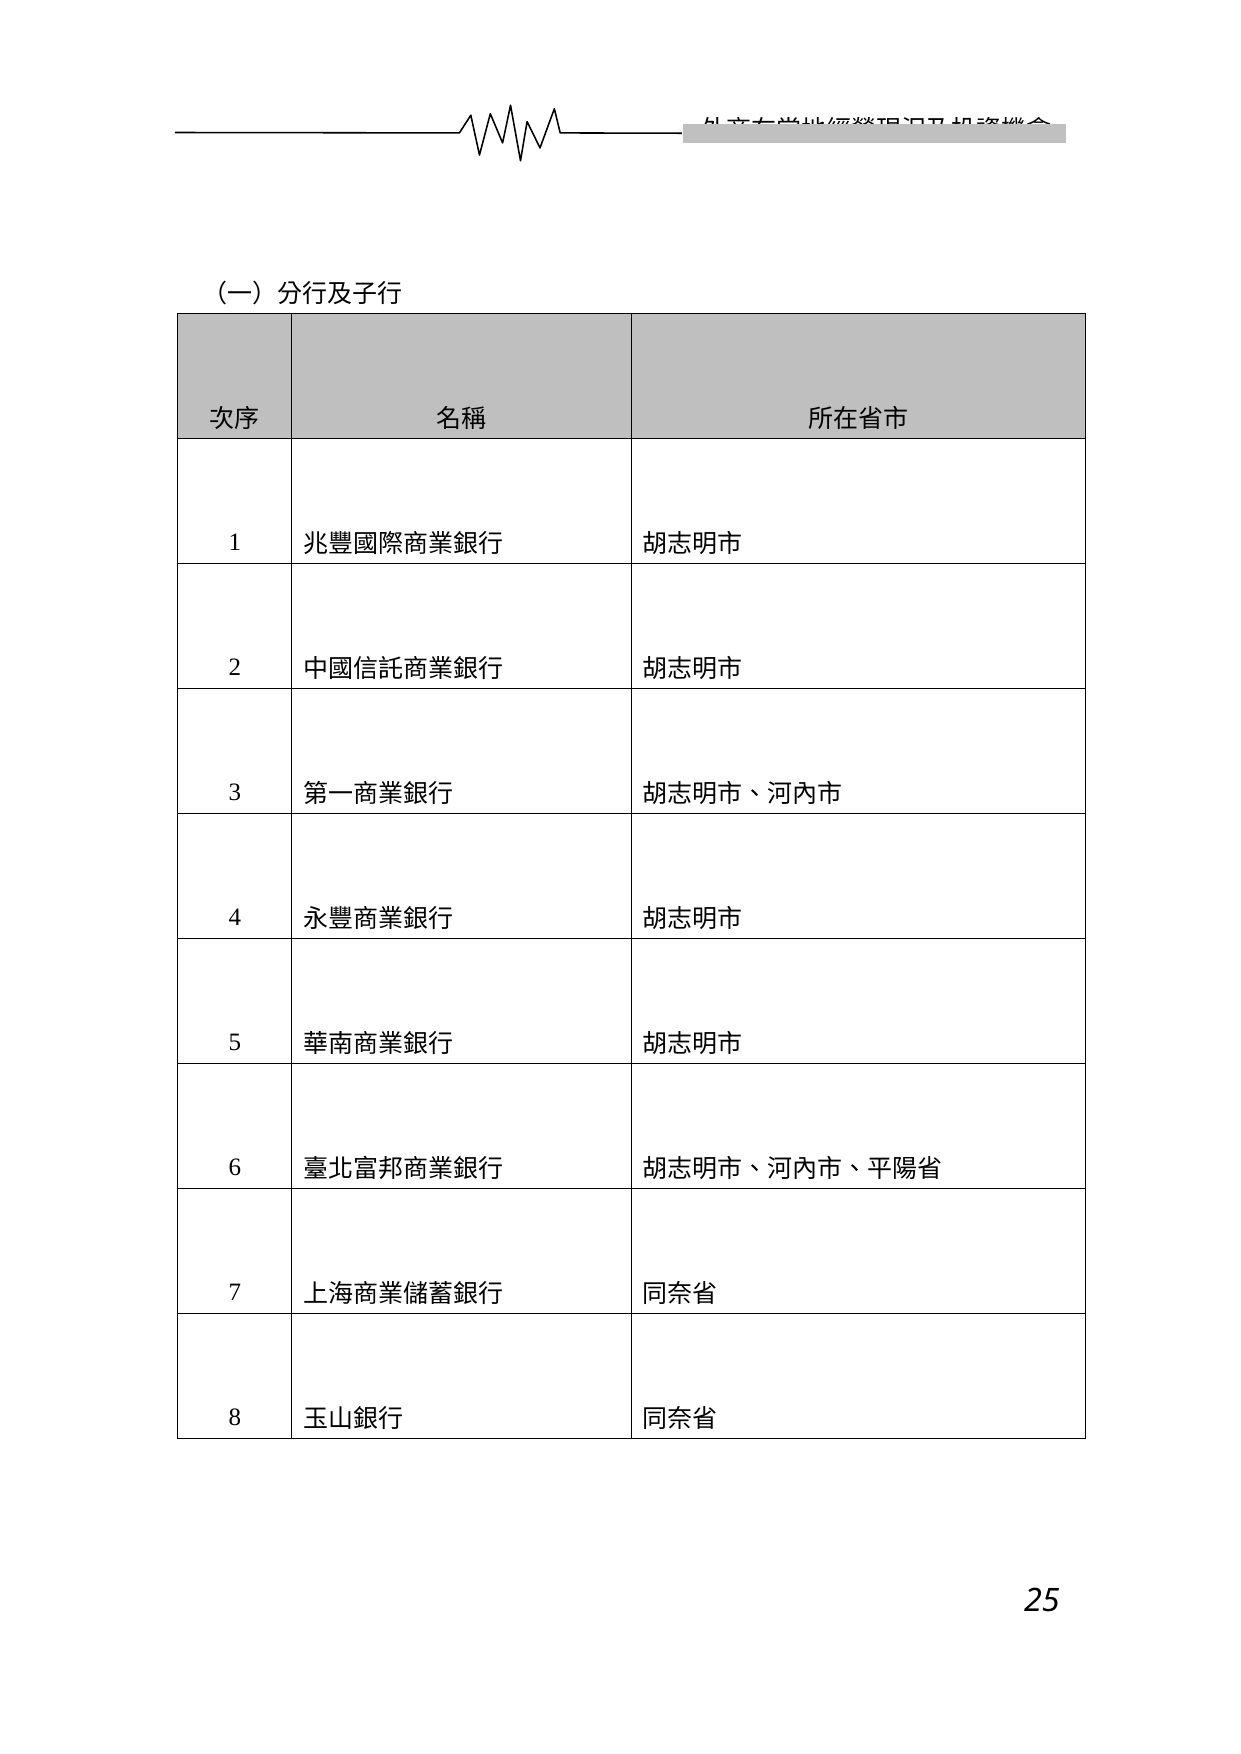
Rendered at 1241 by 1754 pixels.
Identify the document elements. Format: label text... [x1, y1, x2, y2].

table_cell 同奈省 [632, 1314, 1085, 1438]
table_header 所在省市 [632, 314, 1085, 438]
table_cell 臺北富邦商業銀行 [292, 1064, 631, 1188]
table_cell 7 [178, 1189, 291, 1313]
table_header 名稱 [292, 314, 631, 438]
table_cell 1 [178, 439, 291, 563]
table_cell 同奈省 [632, 1189, 1085, 1313]
table_cell 玉山銀行 [292, 1314, 631, 1438]
table_cell 胡志明市 [632, 564, 1085, 688]
table_cell 胡志明市 [632, 939, 1085, 1063]
table_cell 胡志明市 [632, 439, 1085, 563]
table_cell 3 [178, 689, 291, 813]
table_cell 4 [178, 814, 291, 938]
table_cell 2 [178, 564, 291, 688]
text （一）分行及子行 [202, 250, 1063, 313]
table_cell 胡志明市、河內市、平陽省 [632, 1064, 1085, 1188]
table_cell 永豐商業銀行 [292, 814, 631, 938]
table_cell 華南商業銀行 [292, 939, 631, 1063]
table_cell 兆豐國際商業銀行 [292, 439, 631, 563]
table_cell 6 [178, 1064, 291, 1188]
table_cell 5 [178, 939, 291, 1063]
table_cell 第一商業銀行 [292, 689, 631, 813]
table_cell 上海商業儲蓄銀行 [292, 1189, 631, 1313]
table_cell 8 [178, 1314, 291, 1438]
table_cell 中國信託商業銀行 [292, 564, 631, 688]
table_cell 胡志明市 [632, 814, 1085, 938]
table_cell 胡志明市、河內市 [632, 689, 1085, 813]
table_header 次序 [178, 314, 291, 438]
